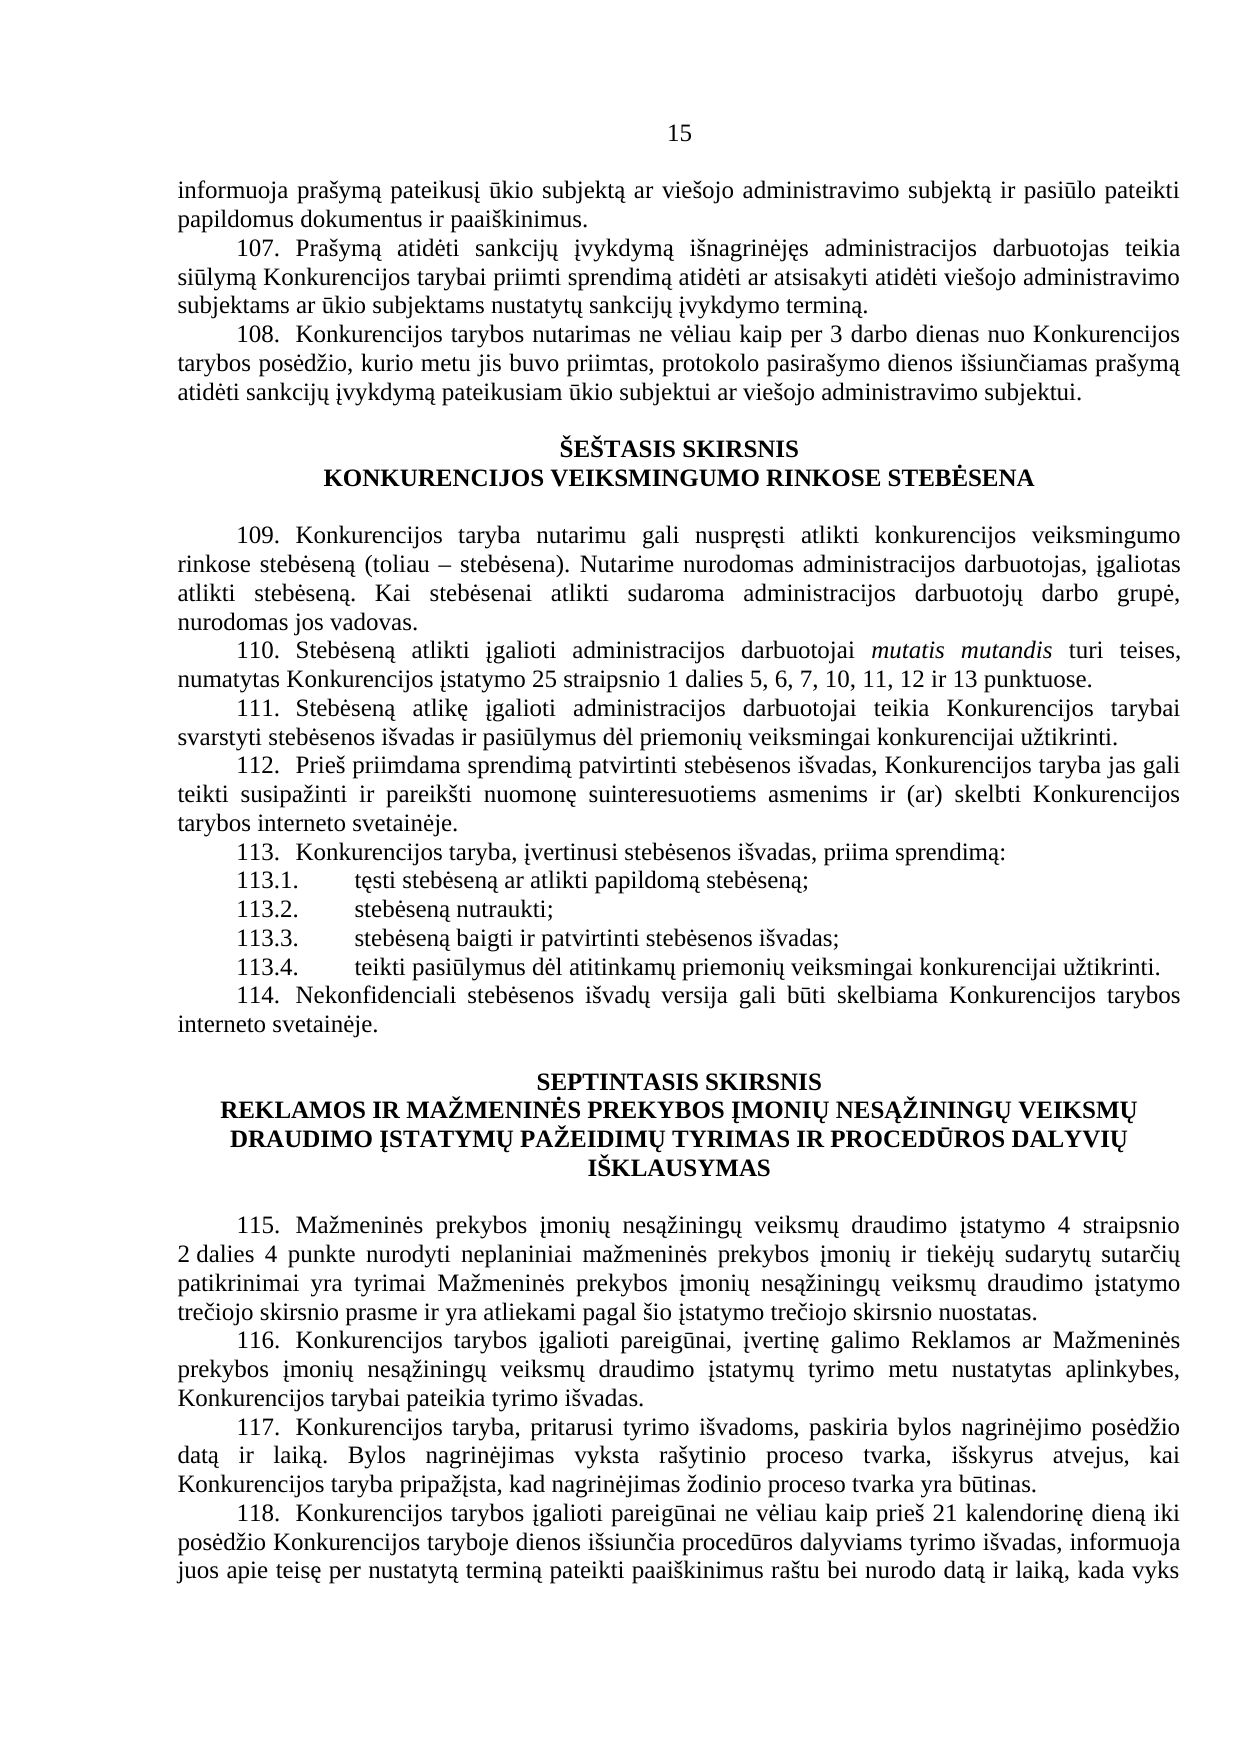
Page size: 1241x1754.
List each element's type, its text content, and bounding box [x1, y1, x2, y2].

text informuoja prašymą pateikusį ūkio subjektą ar viešojo administravimo subjektą ir pasiūlo pateikti papildomus dokumentus ir paaiškinimus. [177, 176, 1181, 233]
text 113.4. teikti pasiūlymus dėl atitinkamų priemonių veiksmingai konkurencijai užtikrinti. [177, 952, 1181, 981]
text 113.2. stebėseną nutraukti; [177, 894, 1181, 923]
text KONKURENCIJOS VEIKSMINGUMO RINKOSE STEBĖSENA [177, 463, 1181, 492]
text 108. Konkurencijos tarybos nutarimas ne vėliau kaip per 3 darbo dienas nuo Konkurencijos tarybos posėdžio, kurio metu jis buvo priimtas, protokolo pasirašymo dienos išsiunčiamas prašymą atidėti sankcijų įvykdymą pateikusiam ūkio subjektui ar viešojo administravimo subjektui. [177, 319, 1181, 406]
text 113.1. tęsti stebėseną ar atlikti papildomą stebėseną; [177, 866, 1181, 894]
text 116. Konkurencijos tarybos įgalioti pareigūnai, įvertinę galimo Reklamos ar Mažmeninės prekybos įmonių nesąžiningų veiksmų draudimo įstatymų tyrimo metu nustatytas aplinkybes, Konkurencijos tarybai pateikia tyrimo išvadas. [177, 1326, 1181, 1412]
text 113. Konkurencijos taryba, įvertinusi stebėsenos išvadas, priima sprendimą: [177, 837, 1181, 866]
text 114. Nekonfidenciali stebėsenos išvadų versija gali būti skelbiama Konkurencijos tarybos interneto svetainėje. [177, 981, 1181, 1038]
text 113.3. stebėseną baigti ir patvirtinti stebėsenos išvadas; [177, 923, 1181, 952]
text ŠEŠTASIS SKIRSNIS [177, 434, 1181, 463]
text Septintasis skirsnis [177, 1067, 1181, 1096]
text 109. Konkurencijos taryba nutarimu gali nuspręsti atlikti konkurencijos veiksmingumo rinkose stebėseną (toliau – stebėsena). Nutarime nurodomas administracijos darbuotojas, įgaliotas atlikti stebėseną. Kai stebėsenai atlikti sudaroma administracijos darbuotojų darbo grupė, nurodomas jos vadovas. [177, 521, 1181, 636]
text Reklamos ir Mažmeninės prekybos įmonių Nesąžiningų veiksmų draudimo įstatymų pažeidimų tyrimas ir procedūros dalyvių išklausymas [177, 1096, 1181, 1182]
text 115. Mažmeninės prekybos įmonių nesąžiningų veiksmų draudimo įstatymo 4 straipsnio 2 dalies 4 punkte nurodyti neplaniniai mažmeninės prekybos įmonių ir tiekėjų sudarytų sutarčių patikrinimai yra tyrimai Mažmeninės prekybos įmonių nesąžiningų veiksmų draudimo įstatymo trečiojo skirsnio prasme ir yra atliekami pagal šio įstatymo trečiojo skirsnio nuostatas. [177, 1211, 1181, 1326]
text 118. Konkurencijos tarybos įgalioti pareigūnai ne vėliau kaip prieš 21 kalendorinę dieną iki posėdžio Konkurencijos taryboje dienos išsiunčia procedūros dalyviams tyrimo išvadas, informuoja juos apie teisę per nustatytą terminą pateikti paaiškinimus raštu bei nurodo datą ir laiką, kada vyks [177, 1498, 1181, 1584]
text 111. Stebėseną atlikę įgalioti administracijos darbuotojai teikia Konkurencijos tarybai svarstyti stebėsenos išvadas ir pasiūlymus dėl priemonių veiksmingai konkurencijai užtikrinti. [177, 693, 1181, 751]
text 110. Stebėseną atlikti įgalioti administracijos darbuotojai mutatis mutandis turi teises, numatytas Konkurencijos įstatymo 25 straipsnio 1 dalies 5, 6, 7, 10, 11, 12 ir 13 punktuose. [177, 636, 1181, 693]
text 112. Prieš priimdama sprendimą patvirtinti stebėsenos išvadas, Konkurencijos taryba jas gali teikti susipažinti ir pareikšti nuomonę suinteresuotiems asmenims ir (ar) skelbti Konkurencijos tarybos interneto svetainėje. [177, 751, 1181, 837]
text 107. Prašymą atidėti sankcijų įvykdymą išnagrinėjęs administracijos darbuotojas teikia siūlymą Konkurencijos tarybai priimti sprendimą atidėti ar atsisakyti atidėti viešojo administravimo subjektams ar ūkio subjektams nustatytų sankcijų įvykdymo terminą. [177, 233, 1181, 319]
text 117. Konkurencijos taryba, pritarusi tyrimo išvadoms, paskiria bylos nagrinėjimo posėdžio datą ir laiką. Bylos nagrinėjimas vyksta rašytinio proceso tvarka, išskyrus atvejus, kai Konkurencijos taryba pripažįsta, kad nagrinėjimas žodinio proceso tvarka yra būtinas. [177, 1412, 1181, 1498]
